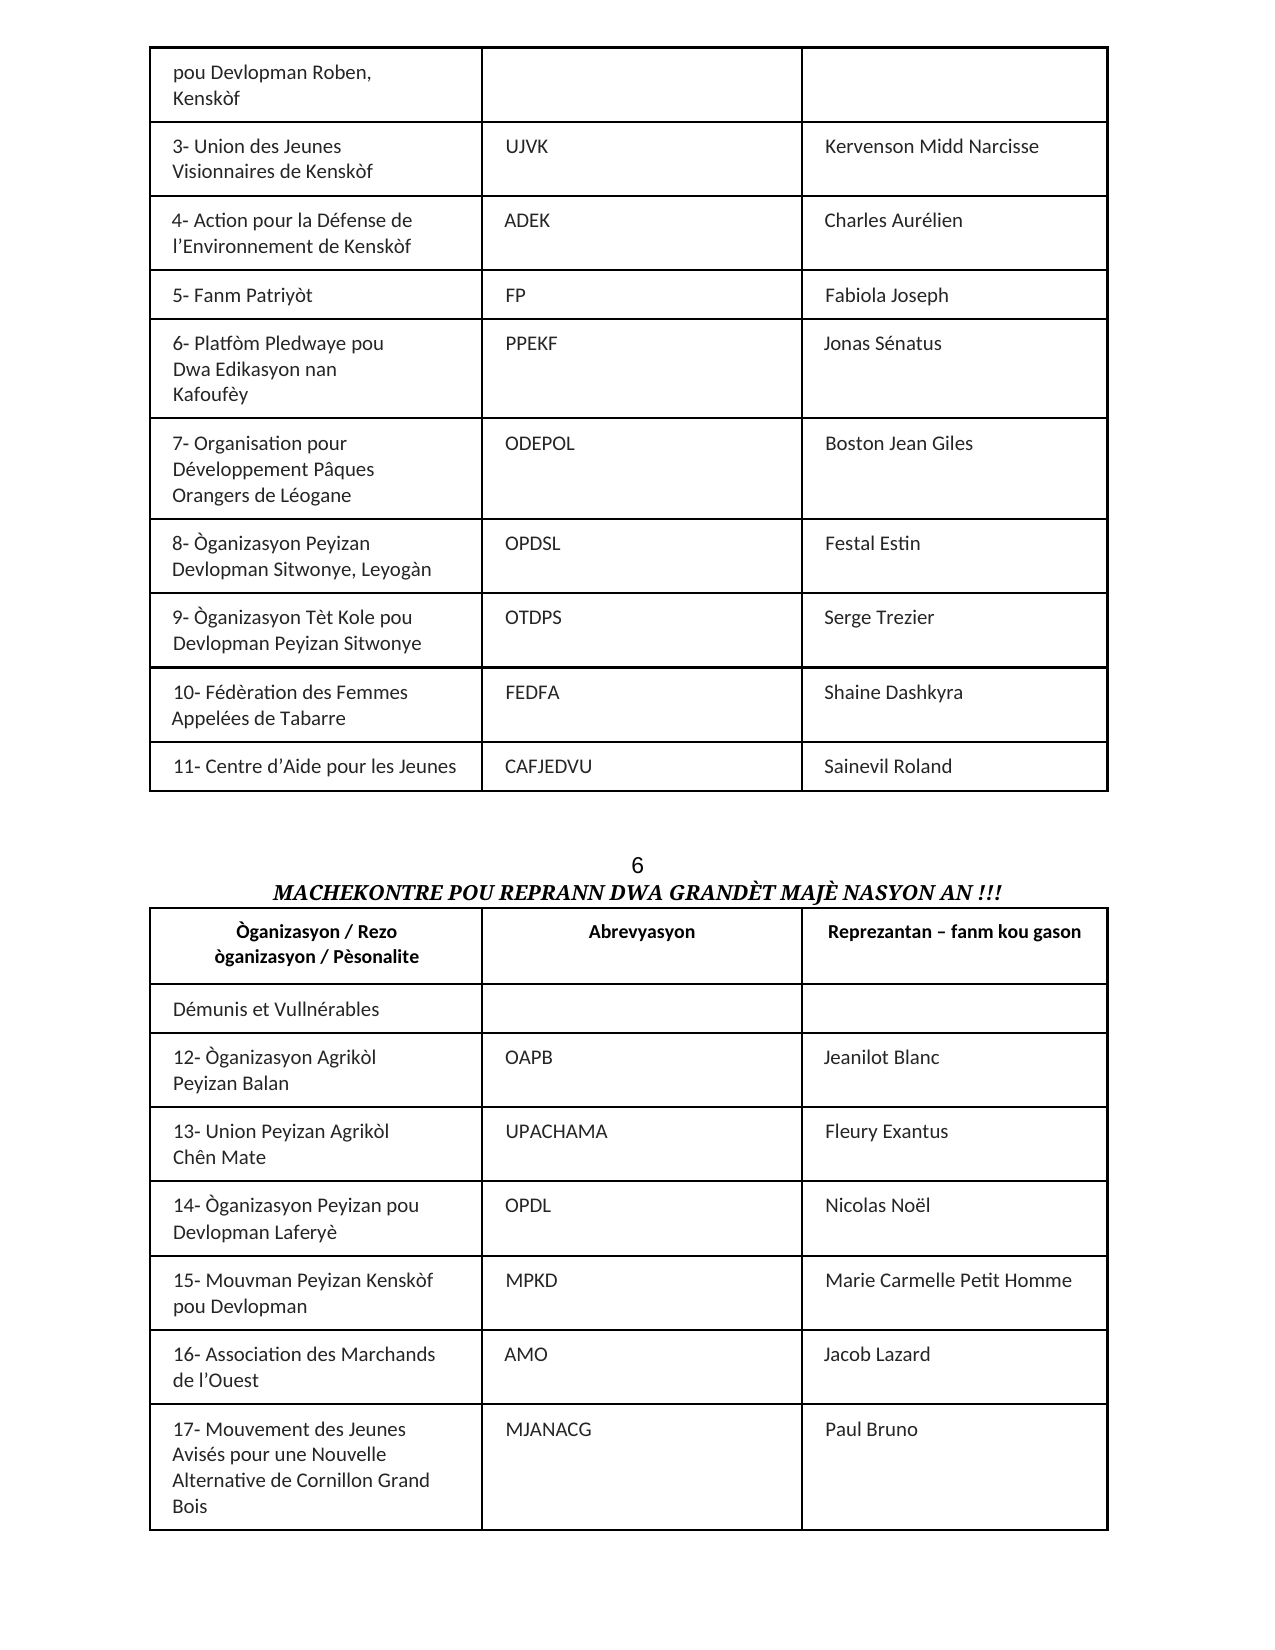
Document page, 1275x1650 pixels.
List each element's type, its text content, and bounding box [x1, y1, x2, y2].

table_cell Serge Trezier [803, 594, 1106, 666]
table_header Abrevyasyon [483, 909, 801, 983]
text MACHEKONTRE POU REPRANN DWA GRANDÈT MAJÈ NASYON AN !!! [91, 878, 1183, 907]
table_cell 13‐ Union Peyizan Agrikòl Chên Mate [151, 1108, 481, 1180]
table_cell Jacob Lazard [803, 1331, 1106, 1403]
table_cell 17‐ Mouvement des Jeunes Avisés pour une Nouvelle Alternative de Cornillon Grand Bois [151, 1405, 481, 1529]
table_cell Boston Jean Giles [803, 419, 1106, 518]
table_cell Festal Estin [803, 520, 1106, 592]
table_cell ODEPOL [483, 419, 801, 518]
table_cell Jeanilot Blanc [803, 1034, 1106, 1106]
table_cell 8‐ Òganizasyon Peyizan Devlopman Sitwonye, Leyogàn [151, 520, 481, 592]
table_cell Jonas Sénatus [803, 320, 1106, 417]
table_cell OPDL [483, 1182, 801, 1255]
table_cell 3‐ Union des Jeunes Visionnaires de Kenskòf [151, 123, 481, 194]
table_cell ADEK [483, 197, 801, 269]
table_cell 15‐ Mouvman Peyizan Kenskòf pou Devlopman [151, 1257, 481, 1329]
table_cell 9‐ Òganizasyon Tèt Kole pou Devlopman Peyizan Sitwonye [151, 594, 481, 666]
table_cell pou Devlopman Roben, Kenskòf [151, 49, 481, 121]
table_cell MPKD [483, 1257, 801, 1329]
table_cell Shaine Dashkyra [803, 669, 1106, 741]
table_cell UPACHAMA [483, 1108, 801, 1180]
table_cell [483, 49, 801, 121]
table_cell [803, 985, 1106, 1032]
table_cell Fleury Exantus [803, 1108, 1106, 1180]
table_cell Charles Aurélien [803, 197, 1106, 269]
table_cell Sainevil Roland [803, 743, 1106, 789]
table_cell 10‐ Fédèration des Femmes Appelées de Tabarre [151, 669, 481, 741]
table_cell PPEKF [483, 320, 801, 417]
table_cell CAFJEDVU [483, 743, 801, 789]
table_cell [483, 985, 801, 1032]
table_cell 11‐ Centre d’Aide pour les Jeunes [151, 743, 481, 789]
table_cell OTDPS [483, 594, 801, 666]
table_header Òganizasyon / Rezo òganizasyon / Pèsonalite [151, 909, 481, 983]
table_cell OAPB [483, 1034, 801, 1106]
table_cell OPDSL [483, 520, 801, 592]
table_cell AMO [483, 1331, 801, 1403]
table_header Reprezantan – fanm kou gason [803, 909, 1106, 983]
table_cell 7‐ Organisation pour Développement Pâques Orangers de Léogane [151, 419, 481, 518]
table_cell Paul Bruno [803, 1405, 1106, 1529]
table_cell FEDFA [483, 669, 801, 741]
table_cell Kervenson Midd Narcisse [803, 123, 1106, 194]
table_cell Fabiola Joseph [803, 271, 1106, 318]
table_cell Marie Carmelle Petit Homme [803, 1257, 1106, 1329]
table_cell 14‐ Òganizasyon Peyizan pou Devlopman Laferyè [151, 1182, 481, 1255]
table_cell 6‐ Platfòm Pledwaye pou Dwa Edikasyon nan Kafoufèy [151, 320, 481, 417]
table_cell MJANACG [483, 1405, 801, 1529]
table_cell 5‐ Fanm Patriyòt [151, 271, 481, 318]
text 6 [91, 852, 1183, 878]
table_cell [803, 49, 1106, 121]
table_cell 16‐ Association des Marchands de l’Ouest [151, 1331, 481, 1403]
table_cell FP [483, 271, 801, 318]
table_cell UJVK [483, 123, 801, 194]
table_cell 12‐ Òganizasyon Agrikòl Peyizan Balan [151, 1034, 481, 1106]
table_cell 4‐ Action pour la Défense de l’Environnement de Kenskòf [151, 197, 481, 269]
table_cell Démunis et Vullnérables [151, 985, 481, 1032]
table_cell Nicolas Noël [803, 1182, 1106, 1255]
